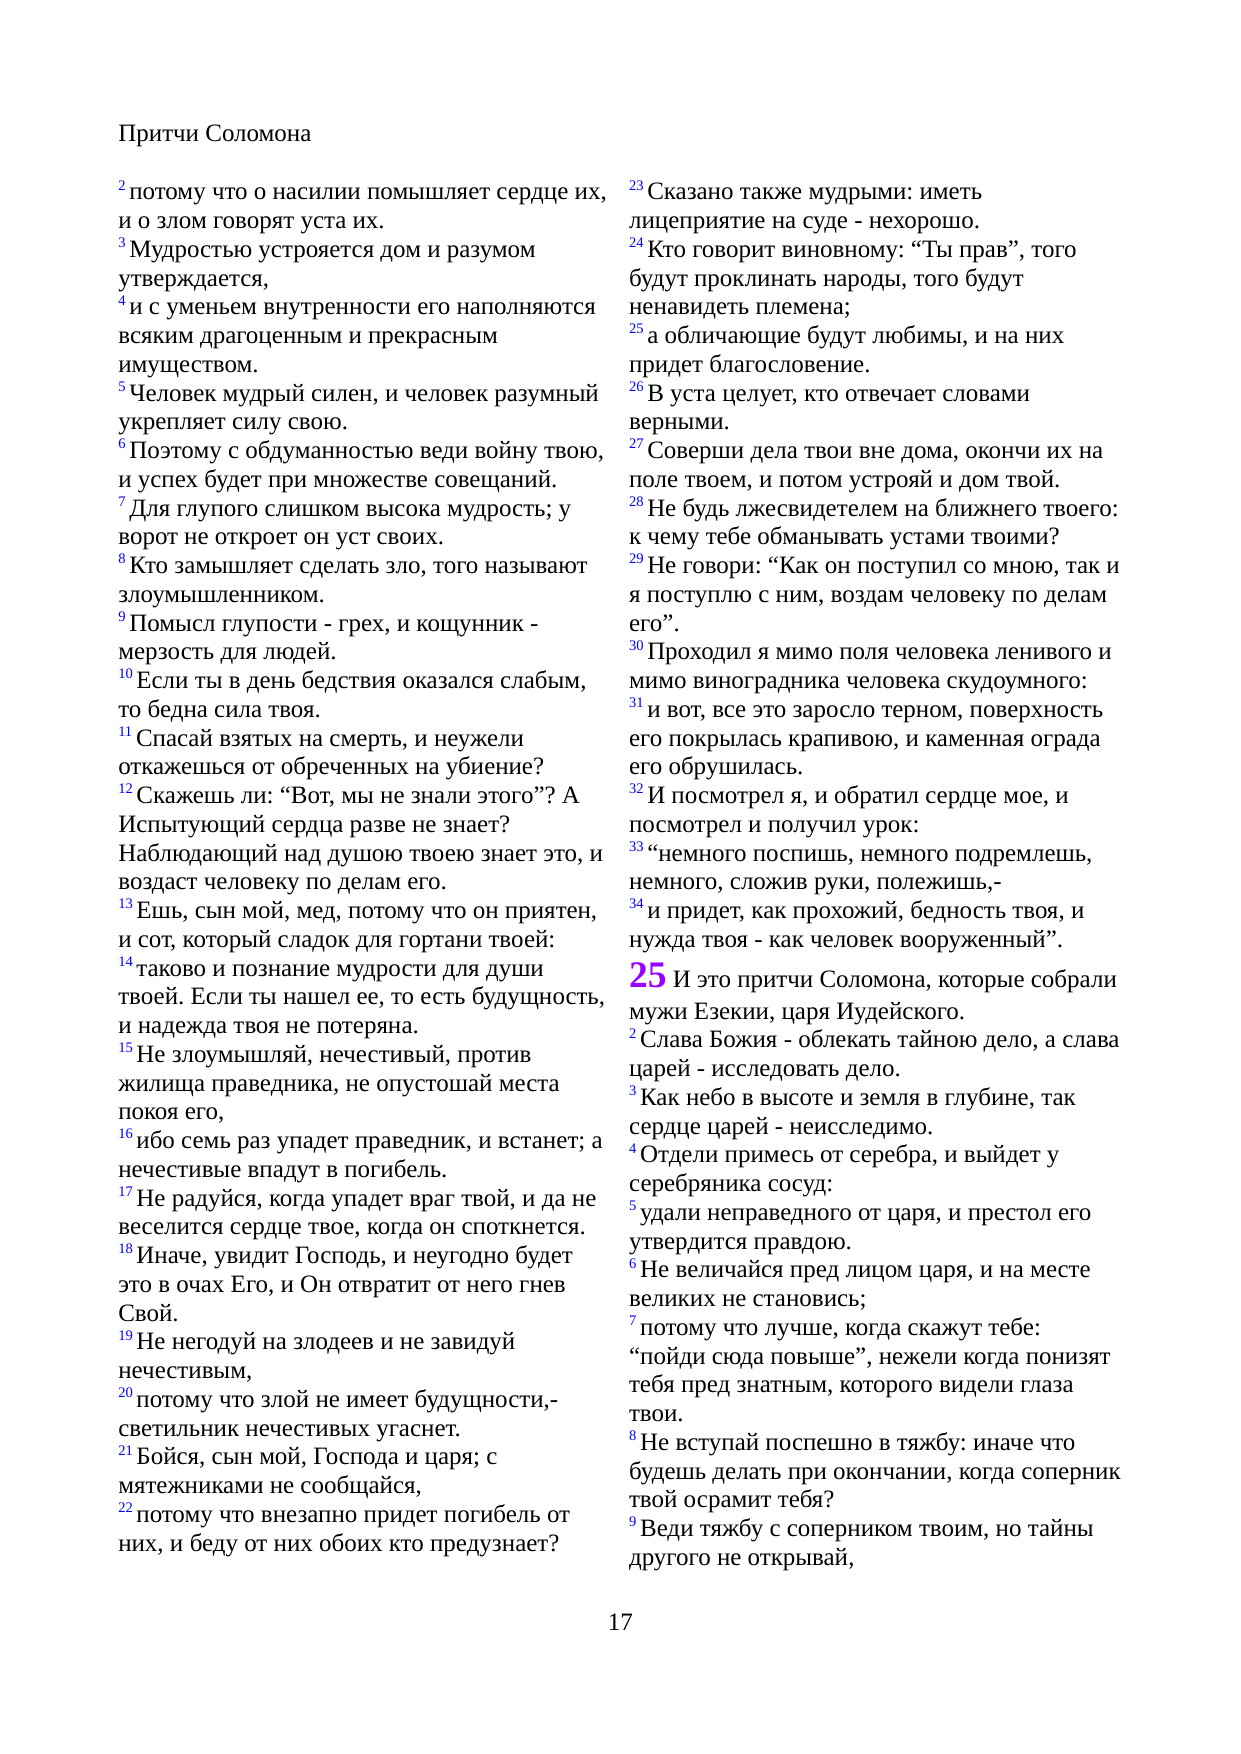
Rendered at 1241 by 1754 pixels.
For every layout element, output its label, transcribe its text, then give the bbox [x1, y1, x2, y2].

text 22 потому что внезапно придет погибель от них, и беду от них обоих кто предузнает? [118, 1499, 611, 1556]
text 13 Ешь, сын мой, мед, потому что он приятен, и сот, который сладок для гортани твоей: [118, 895, 611, 953]
text 20 потому что злой не имеет будущности,- светильник нечестивых угаснет. [118, 1384, 611, 1441]
text 29 Не говори: “Как он поступил со мною, так и я поступлю с ним, воздам человеку по делам его”. [629, 550, 1122, 636]
text 18 Иначе, увидит Господь, и неугодно будет это в очах Его, и Он отвратит от него гнев Свой. [118, 1240, 611, 1326]
text 7 Для глупого слишком высока мудрость; у ворот не откроет он уст своих. [118, 493, 611, 550]
text 2 Слава Божия - облекать тайною дело, а слава царей - исследовать дело. [629, 1024, 1122, 1082]
text 24 Кто говорит виновному: “Ты прав”, того будут проклинать народы, того будут ненавидеть племена; [629, 234, 1122, 320]
text 4 Отдели примесь от серебра, и выйдет у серебряника сосуд: [629, 1139, 1122, 1197]
text 25 И это притчи Соломона, которые собрали мужи Езекии, царя Иудейского. [629, 953, 1122, 1024]
text 3 Как небо в высоте и земля в глубине, так сердце царей - неисследимо. [629, 1082, 1122, 1139]
text 34 и придет, как прохожий, бедность твоя, и нужда твоя - как человек вооруженный”. [629, 895, 1122, 953]
text 5 Человек мудрый силен, и человек разумный укрепляет силу свою. [118, 378, 611, 435]
text 28 Не будь лжесвидетелем на ближнего твоего: к чему тебе обманывать устами твоими? [629, 493, 1122, 550]
text 32 И посмотрел я, и обратил сердце мое, и посмотрел и получил урок: [629, 780, 1122, 838]
text 21 Бойся, сын мой, Господа и царя; с мятежниками не сообщайся, [118, 1441, 611, 1499]
text 6 Не величайся пред лицом царя, и на месте великих не становись; [629, 1254, 1122, 1312]
text 11 Спасай взятых на смерть, и неужели откажешься от обреченных на убиение? [118, 723, 611, 780]
text 19 Не негодуй на злодеев и не завидуй нечестивым, [118, 1326, 611, 1384]
text 10 Если ты в день бедствия оказался слабым, то бедна сила твоя. [118, 665, 611, 723]
text 30 Проходил я мимо поля человека ленивого и мимо виноградника человека скудоумного: [629, 636, 1122, 694]
text 9 Веди тяжбу с соперником твоим, но тайны другого не открывай, [629, 1513, 1122, 1571]
text 27 Соверши дела твои вне дома, окончи их на поле твоем, и потом устрояй и дом твой. [629, 435, 1122, 493]
text 12 Скажешь ли: “Вот, мы не знали этого”? А Испытующий сердца разве не знает? Наблюдающий над душою твоею знает это, и воздаст человеку по делам его. [118, 780, 611, 895]
text 23 Сказано также мудрыми: иметь лицеприятие на суде - нехорошо. [629, 176, 1122, 234]
text 14 таково и познание мудрости для души твоей. Если ты нашел ее, то есть будущность, и надежда твоя не потеряна. [118, 953, 611, 1039]
text 8 Кто замышляет сделать зло, того называют злоумышленником. [118, 550, 611, 608]
text 4 и с уменьем внутренности его наполняются всяким драгоценным и прекрасным имуществом. [118, 291, 611, 378]
text 8 Не вступай поспешно в тяжбу: иначе что будешь делать при окончании, когда соперник твой осрамит тебя? [629, 1427, 1122, 1513]
text 5 удали неправедного от царя, и престол его утвердится правдою. [629, 1197, 1122, 1254]
text 31 и вот, все это заросло терном, поверхность его покрылась крапивою, и каменная ограда его обрушилась. [629, 694, 1122, 780]
text 9 Помысл глупости - грех, и кощунник - мерзость для людей. [118, 608, 611, 665]
text 17 Не радуйся, когда упадет враг твой, и да не веселится сердце твое, когда он споткнется. [118, 1183, 611, 1240]
text 2 потому что о насилии помышляет сердце их, и о злом говорят уста их. [118, 176, 611, 234]
text 6 Поэтому с обдуманностью веди войну твою, и успех будет при множестве совещаний. [118, 435, 611, 493]
text 26 В уста целует, кто отвечает словами верными. [629, 378, 1122, 435]
text 16 ибо семь раз упадет праведник, и встанет; а нечестивые впадут в погибель. [118, 1125, 611, 1183]
text 25 а обличающие будут любимы, и на них придет благословение. [629, 320, 1122, 378]
text 33 “немного поспишь, немного подремлешь, немного, сложив руки, полежишь,- [629, 838, 1122, 895]
text 7 потому что лучше, когда скажут тебе: “пойди сюда повыше”, нежели когда понизят тебя пред знатным, которого видели глаза твои. [629, 1312, 1122, 1427]
text 15 Не злоумышляй, нечестивый, против жилища праведника, не опустошай места покоя его, [118, 1039, 611, 1125]
text 3 Мудростью устрояется дом и разумом утверждается, [118, 234, 611, 291]
